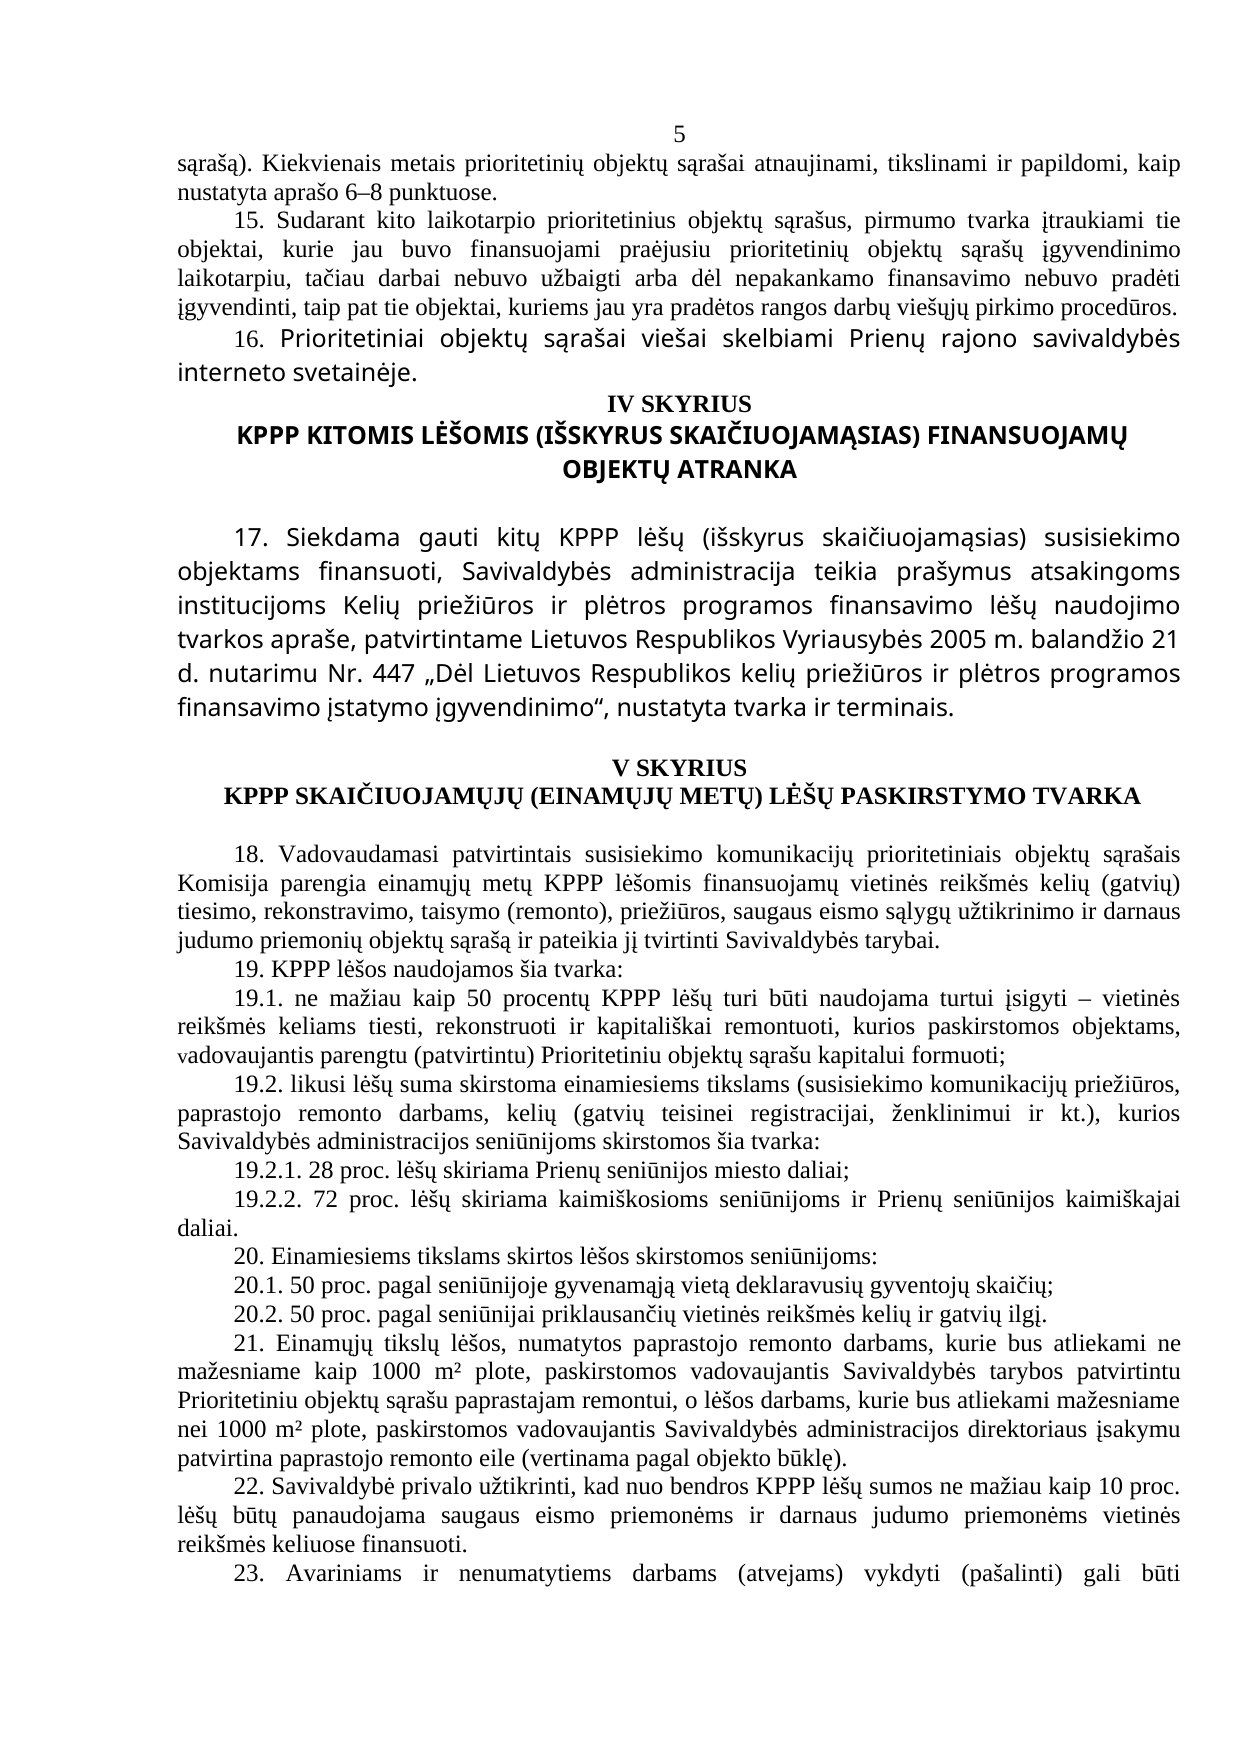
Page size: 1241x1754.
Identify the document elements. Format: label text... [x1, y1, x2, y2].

text 19. KPPP lėšos naudojamos šia tvarka: [177, 954, 1182, 983]
text KPPP KITOMIS LĖŠOMIS (IŠSKYRUS SKAIČIUOJAMĄSIAS) FINANSUOJAMŲ OBJEKTŲ ATRANKA [177, 417, 1182, 486]
text 15. Sudarant kito laikotarpio prioritetinius objektų sąrašus, pirmumo tvarka įtraukiami tie objektai, kurie jau buvo finansuojami praėjusiu prioritetinių objektų sąrašų įgyvendinimo laikotarpiu, tačiau darbai nebuvo užbaigti arba dėl nepakankamo finansavimo nebuvo pradėti įgyvendinti, taip pat tie objektai, kuriems jau yra pradėtos rangos darbų viešųjų pirkimo procedūros. [177, 206, 1182, 321]
text 20.2. 50 proc. pagal seniūnijai priklausančių vietinės reikšmės kelių ir gatvių ilgį. [177, 1299, 1182, 1328]
text 20.1. 50 proc. pagal seniūnijoje gyvenamąją vietą deklaravusių gyventojų skaičių; [177, 1270, 1182, 1299]
text IV SKYRIUS [177, 389, 1182, 417]
text V SKYRIUS [177, 753, 1182, 781]
text 23. Avariniams ir nenumatytiems darbams (atvejams) vykdyti (pašalinti) gali būti [177, 1558, 1182, 1586]
text 20. Einamiesiems tikslams skirtos lėšos skirstomos seniūnijoms: [177, 1241, 1182, 1270]
text 22. Savivaldybė privalo užtikrinti, kad nuo bendros KPPP lėšų sumos ne mažiau kaip 10 proc. lėšų būtų panaudojama saugaus eismo priemonėms ir darnaus judumo priemonėms vietinės reikšmės keliuose finansuoti. [177, 1471, 1182, 1558]
text 19.1. ne mažiau kaip 50 procentų KPPP lėšų turi būti naudojama turtui įsigyti – vietinės reikšmės keliams tiesti, rekonstruoti ir kapitališkai remontuoti, kurios paskirstomos objektams, vadovaujantis parengtu (patvirtintu) Prioritetiniu objektų sąrašu kapitalui formuoti; [177, 983, 1182, 1069]
text KPPP SKAIČIUOJAMŲJŲ (EINAMŲJŲ METŲ) LĖŠŲ PASKIRSTYMO TVARKA [177, 781, 1182, 810]
text 17. Siekdama gauti kitų KPPP lėšų (išskyrus skaičiuojamąsias) susisiekimo objektams finansuoti, Savivaldybės administracija teikia prašymus atsakingoms institucijoms Kelių priežiūros ir plėtros programos finansavimo lėšų naudojimo tvarkos apraše, patvirtintame Lietuvos Respublikos Vyriausybės 2005 m. balandžio 21 d. nutarimu Nr. 447 „Dėl Lietuvos Respublikos kelių priežiūros ir plėtros programos finansavimo įstatymo įgyvendinimo“, nustatyta tvarka ir terminais. [177, 519, 1182, 724]
text 16. Prioritetiniai objektų sąrašai viešai skelbiami Prienų rajono savivaldybės interneto svetainėje. [177, 321, 1182, 389]
text 18. Vadovaudamasi patvirtintais susisiekimo komunikacijų prioritetiniais objektų sąrašais Komisija parengia einamųjų metų KPPP lėšomis finansuojamų vietinės reikšmės kelių (gatvių) tiesimo, rekonstravimo, taisymo (remonto), priežiūros, saugaus eismo sąlygų užtikrinimo ir darnaus judumo priemonių objektų sąrašą ir pateikia jį tvirtinti Savivaldybės tarybai. [177, 839, 1182, 954]
text 19.2.1. 28 proc. lėšų skiriama Prienų seniūnijos miesto daliai; [177, 1155, 1182, 1184]
text 19.2. likusi lėšų suma skirstoma einamiesiems tikslams (susisiekimo komunikacijų priežiūros, paprastojo remonto darbams, kelių (gatvių teisinei registracijai, ženklinimui ir kt.), kurios Savivaldybės administracijos seniūnijoms skirstomos šia tvarka: [177, 1069, 1182, 1155]
text 21. Einamųjų tikslų lėšos, numatytos paprastojo remonto darbams, kurie bus atliekami ne mažesniame kaip 1000 m² plote, paskirstomos vadovaujantis Savivaldybės tarybos patvirtintu Prioritetiniu objektų sąrašu paprastajam remontui, o lėšos darbams, kurie bus atliekami mažesniame nei 1000 m² plote, paskirstomos vadovaujantis Savivaldybės administracijos direktoriaus įsakymu patvirtina paprastojo remonto eile (vertinama pagal objekto būklę). [177, 1328, 1182, 1471]
text sąrašą). Kiekvienais metais prioritetinių objektų sąrašai atnaujinami, tikslinami ir papildomi, kaip nustatyta aprašo 6–8 punktuose. [177, 148, 1182, 206]
text 19.2.2. 72 proc. lėšų skiriama kaimiškosioms seniūnijoms ir Prienų seniūnijos kaimiškajai daliai. [177, 1184, 1182, 1241]
